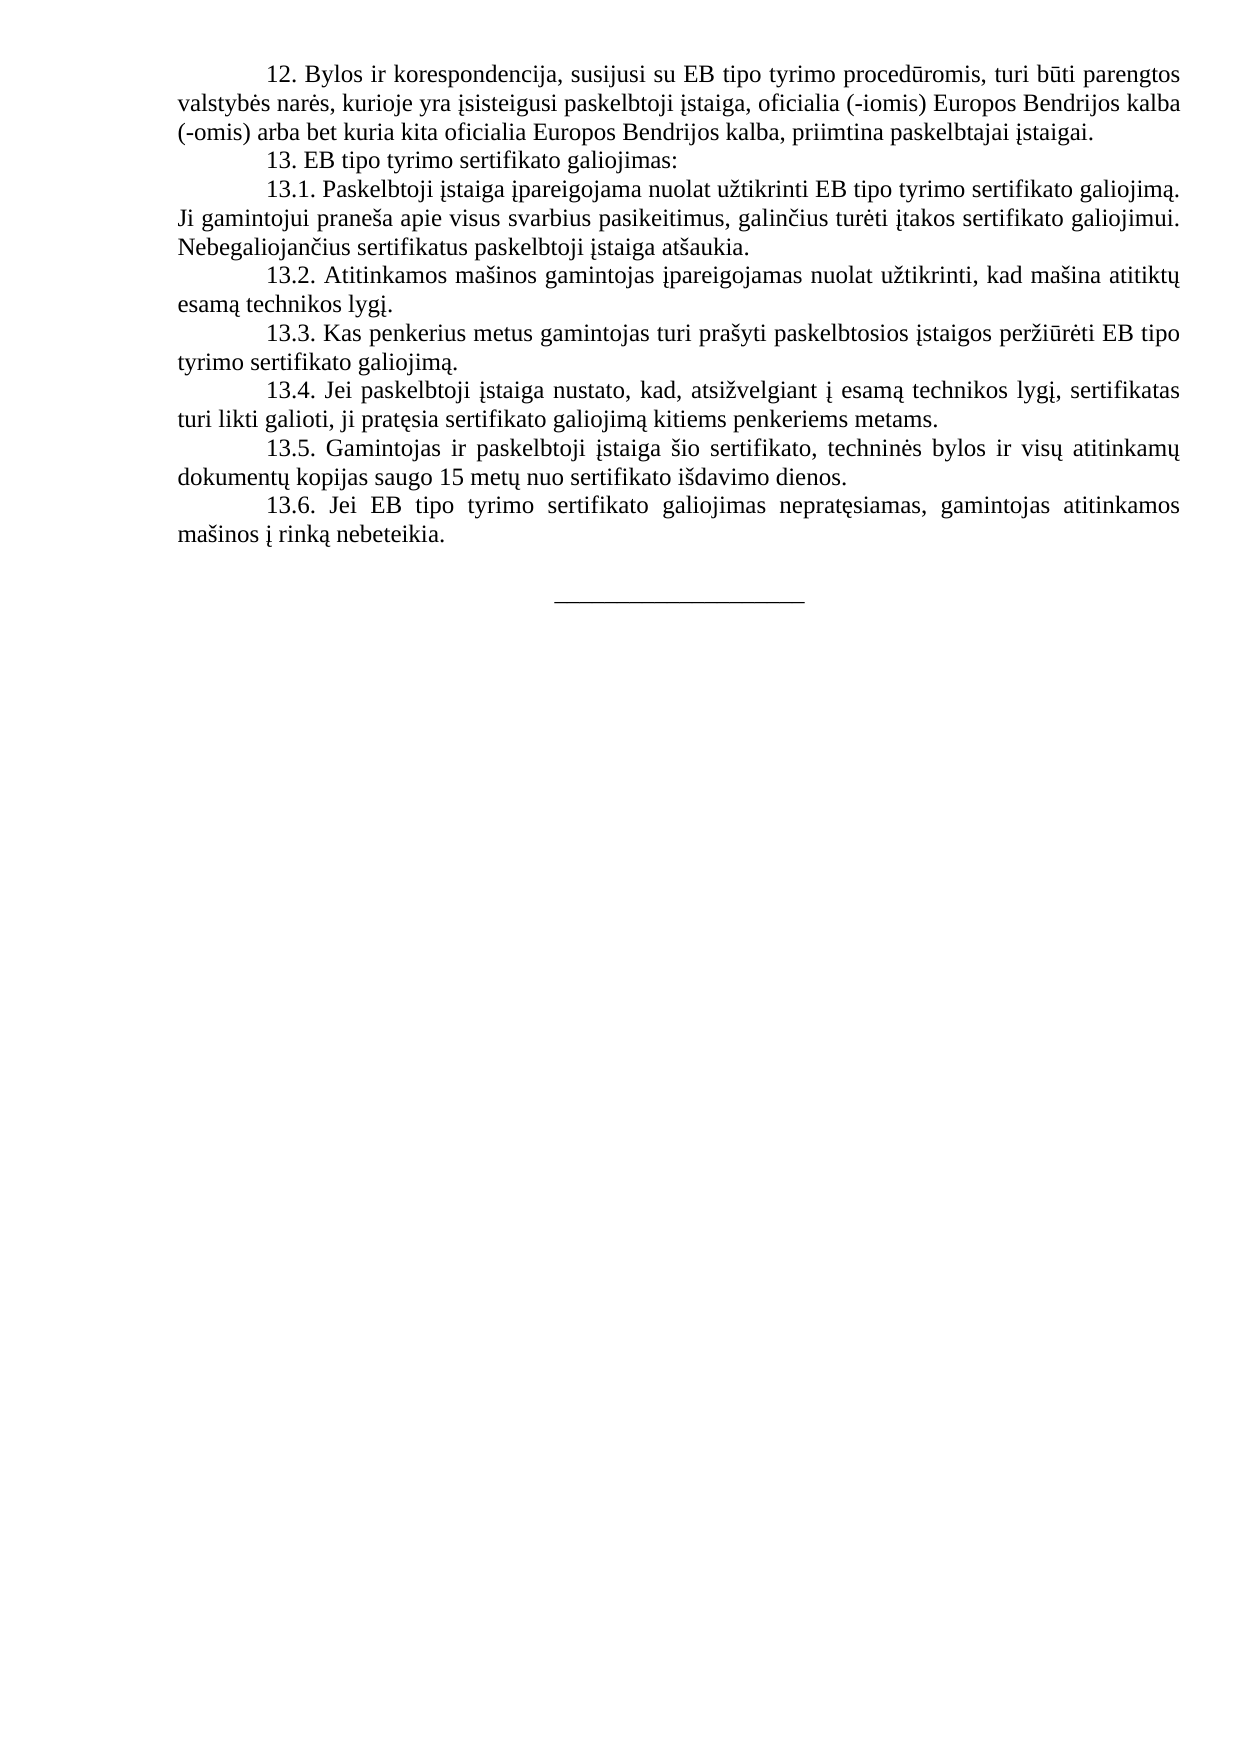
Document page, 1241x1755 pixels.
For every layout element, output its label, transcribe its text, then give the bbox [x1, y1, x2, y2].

text 13.2. Atitinkamos mašinos gamintojas įpareigojamas nuolat užtikrinti, kad mašina atitiktų esamą technikos lygį. [177, 260, 1181, 318]
text 13.4. Jei paskelbtoji įstaiga nustato, kad, atsižvelgiant į esamą technikos lygį, sertifikatas turi likti galioti, ji pratęsia sertifikato galiojimą kitiems penkeriems metams. [177, 375, 1181, 433]
text 13. EB tipo tyrimo sertifikato galiojimas: [177, 145, 1181, 174]
text 13.6. Jei EB tipo tyrimo sertifikato galiojimas nepratęsiamas, gamintojas atitinkamos mašinos į rinką nebeteikia. [177, 490, 1181, 548]
text 13.5. Gamintojas ir paskelbtoji įstaiga šio sertifikato, techninės bylos ir visų atitinkamų dokumentų kopijas saugo 15 metų nuo sertifikato išdavimo dienos. [177, 433, 1181, 490]
text 13.3. Kas penkerius metus gamintojas turi prašyti paskelbtosios įstaigos peržiūrėti EB tipo tyrimo sertifikato galiojimą. [177, 318, 1181, 375]
text ____________________ [177, 577, 1181, 605]
text 12. Bylos ir korespondencija, susijusi su EB tipo tyrimo procedūromis, turi būti parengtos valstybės narės, kurioje yra įsisteigusi paskelbtoji įstaiga, oficialia (-iomis) Europos Bendrijos kalba (-omis) arba bet kuria kita oficialia Europos Bendrijos kalba, priimtina paskelbtajai įstaigai. [177, 59, 1181, 145]
text 13.1. Paskelbtoji įstaiga įpareigojama nuolat užtikrinti EB tipo tyrimo sertifikato galiojimą. Ji gamintojui praneša apie visus svarbius pasikeitimus, galinčius turėti įtakos sertifikato galiojimui. Nebegaliojančius sertifikatus paskelbtoji įstaiga atšaukia. [177, 174, 1181, 260]
